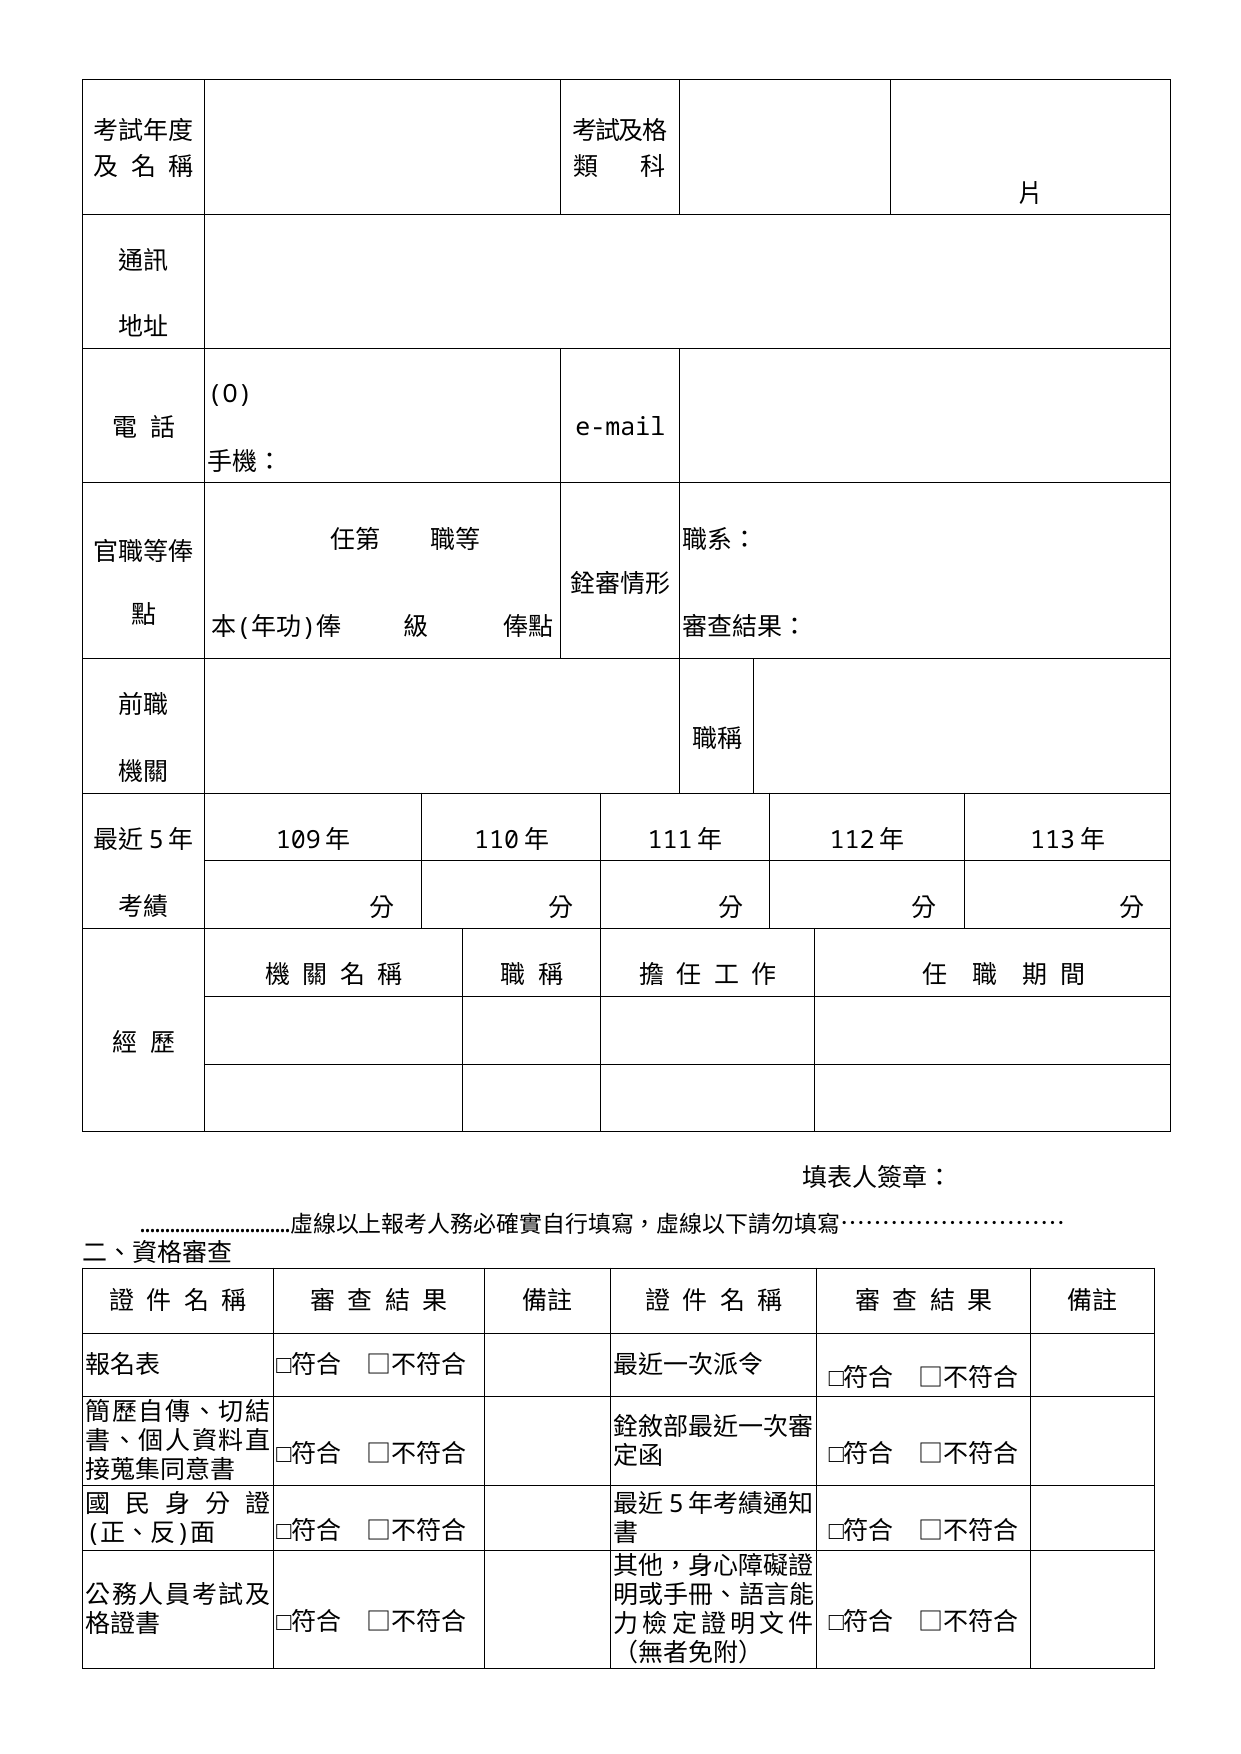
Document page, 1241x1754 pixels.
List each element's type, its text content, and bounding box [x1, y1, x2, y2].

table_cell [205, 80, 560, 213]
table_cell 銓審情形 [561, 483, 679, 658]
table_cell [205, 215, 1170, 348]
table_cell [1031, 1334, 1154, 1396]
table_cell 分 [601, 861, 769, 928]
table_cell [815, 997, 1170, 1063]
table_header 審 查 結 果 [274, 1269, 484, 1333]
table_cell 經 歷 [83, 929, 204, 1131]
table_cell 銓敘部最近一次審定函 [611, 1397, 816, 1485]
table_cell 職系： 審查結果： [680, 483, 1170, 658]
table_cell [205, 1065, 462, 1131]
table_cell 考試年度 及 名 稱 [83, 80, 204, 213]
table_cell 分 [422, 861, 600, 928]
table_cell [205, 659, 679, 793]
table_header 備註 [1031, 1269, 1154, 1333]
table_cell 公務人員考試及格證書 [83, 1551, 273, 1667]
table_header 備註 [485, 1269, 610, 1333]
table_cell 分 [965, 861, 1170, 928]
table_header 證 件 名 稱 [83, 1269, 273, 1333]
table_cell 111年 [601, 794, 769, 860]
table_cell [463, 1065, 600, 1131]
table_cell e-mail [561, 349, 679, 482]
table_cell 職 稱 [463, 929, 600, 996]
table_header 審 查 結 果 [817, 1269, 1030, 1333]
table_cell □符合 □不符合 [817, 1334, 1030, 1396]
table_cell [815, 1065, 1170, 1131]
table_cell □符合 □不符合 [817, 1551, 1030, 1667]
table_cell 考試及格 類 科 [561, 80, 679, 213]
table_cell [485, 1397, 610, 1485]
text 填表人簽章： [83, 1134, 1122, 1197]
table_cell [485, 1486, 610, 1550]
table_cell □符合 □不符合 [274, 1486, 484, 1550]
table_cell 擔 任 工 作 [601, 929, 814, 996]
table_cell □符合 □不符合 [274, 1551, 484, 1667]
table_cell 簡歷自傳、切結書、個人資料直接蒐集同意書 [83, 1397, 273, 1485]
table_cell [485, 1551, 610, 1667]
table_cell [754, 659, 1170, 793]
table_cell [680, 80, 890, 213]
table_cell 任 職 期 間 [815, 929, 1170, 996]
table_cell 機 關 名 稱 [205, 929, 462, 996]
table_cell [463, 997, 600, 1063]
text …………………………虛線以上報考人務必確實自行填寫，虛線以下請勿填寫……………………… [83, 1209, 1122, 1238]
table_cell 官職等俸點 [83, 483, 204, 658]
table_cell [1031, 1397, 1154, 1485]
table_cell 112年 [770, 794, 964, 860]
table_cell □符合 □不符合 [274, 1334, 484, 1396]
table_header 證 件 名 稱 [611, 1269, 816, 1333]
table_cell 最近5年 考績 [83, 794, 204, 928]
table_cell [601, 1065, 814, 1131]
table_cell [680, 349, 1170, 482]
table_cell [1031, 1486, 1154, 1550]
table_cell [1031, 1551, 1154, 1667]
table_cell 職稱 [680, 659, 753, 793]
table_cell 國民身分證(正、反)面 [83, 1486, 273, 1550]
table_cell (O) 手機： [205, 349, 560, 482]
table_cell 最近一次派令 [611, 1334, 816, 1396]
table_cell 前職 機關 [83, 659, 204, 793]
table_cell 通訊 地址 [83, 215, 204, 348]
table_cell □符合 □不符合 [274, 1397, 484, 1485]
table_cell 109年 [205, 794, 421, 860]
text 二、資格審查 [83, 1238, 1122, 1268]
table_cell 分 [770, 861, 964, 928]
table_cell 110年 [422, 794, 600, 860]
table_cell 任第 職等 本(年功)俸 級 俸點 [205, 483, 560, 658]
table_cell 報名表 [83, 1334, 273, 1396]
table_cell □符合 □不符合 [817, 1486, 1030, 1550]
table_cell [205, 997, 462, 1063]
table_cell [485, 1334, 610, 1396]
table_cell 其他，身心障礙證明或手冊、語言能力檢定證明文件（無者免附） [611, 1551, 816, 1667]
table_cell □符合 □不符合 [817, 1397, 1030, 1485]
table_cell 電 話 [83, 349, 204, 482]
table_cell 分 [205, 861, 421, 928]
table_cell 113年 [965, 794, 1170, 860]
table_cell [601, 997, 814, 1063]
table_cell 最近5年考績通知書 [611, 1486, 816, 1550]
table_header 片 [891, 80, 1170, 213]
